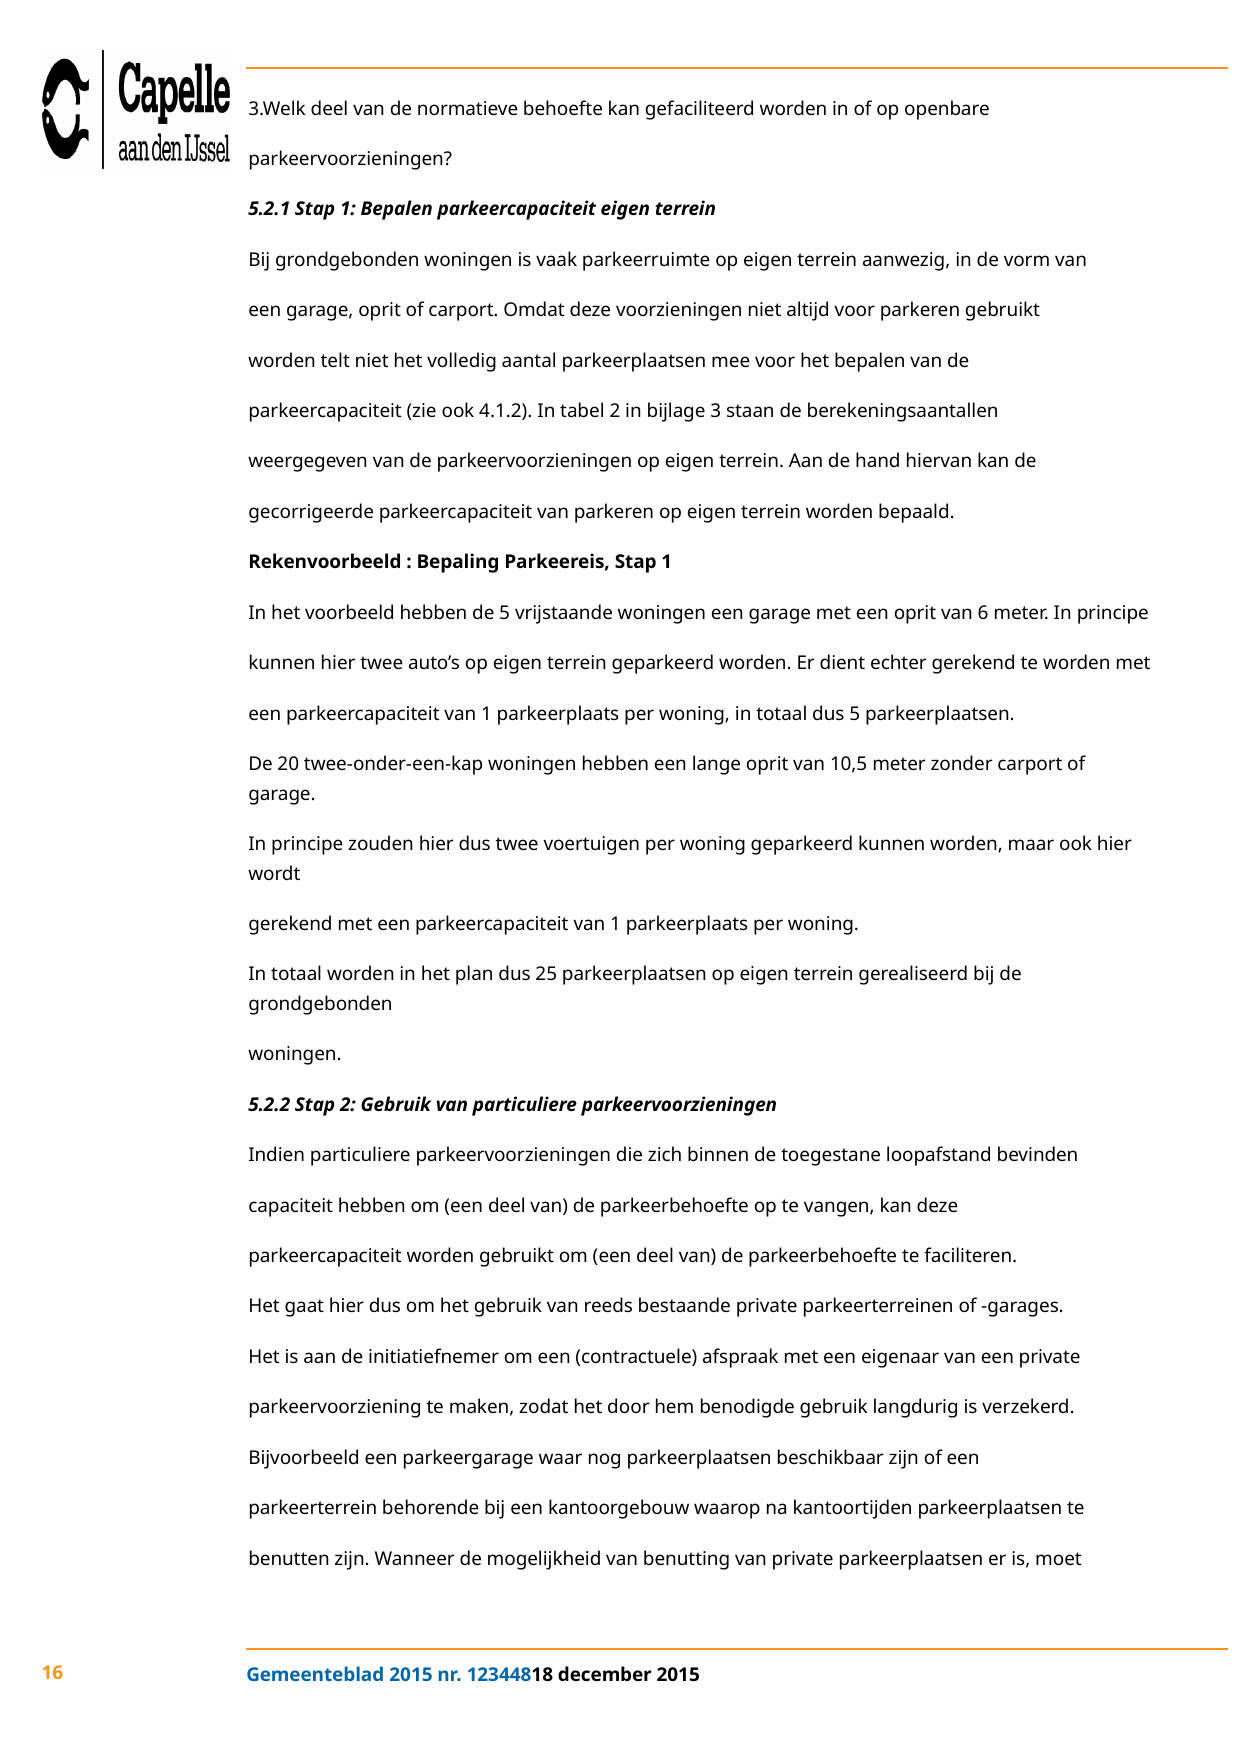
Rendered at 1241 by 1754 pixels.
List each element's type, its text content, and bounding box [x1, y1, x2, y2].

text worden telt niet het volledig aantal parkeerplaatsen mee voor het bepalen van de [248, 347, 1152, 373]
text parkeervoorziening te maken, zodat het door hem benodigde gebruik langdurig is verzekerd. [248, 1393, 1152, 1419]
text parkeercapaciteit worden gebruikt om (een deel van) de parkeerbehoefte te faciliteren. [248, 1242, 1152, 1268]
text Rekenvoorbeeld : Bepaling Parkeereis, Stap 1 [248, 548, 1152, 574]
text 5.2.2 Stap 2: Gebruik van particuliere parkeervoorzieningen [248, 1091, 1152, 1117]
text gecorrigeerde parkeercapaciteit van parkeren op eigen terrein worden bepaald. [248, 498, 1152, 524]
text kunnen hier twee auto’s op eigen terrein geparkeerd worden. Er dient echter gerekend te worden met [248, 649, 1152, 675]
text In totaal worden in het plan dus 25 parkeerplaatsen op eigen terrein gerealiseerd bij de grondgebonden [248, 961, 1152, 1016]
text parkeercapaciteit (zie ook 4.1.2). In tabel 2 in bijlage 3 staan de berekeningsaantallen [248, 397, 1152, 423]
text benutten zijn. Wanneer de mogelijkheid van benutting van private parkeerplaatsen er is, moet [248, 1545, 1152, 1571]
text In het voorbeeld hebben de 5 vrijstaande woningen een garage met een oprit van 6 meter. In principe [248, 599, 1152, 625]
text capaciteit hebben om (een deel van) de parkeerbehoefte op te vangen, kan deze [248, 1192, 1152, 1218]
text woningen. [248, 1041, 1152, 1066]
picture [41, 47, 231, 172]
text Het gaat hier dus om het gebruik van reeds bestaande private parkeerterreinen of -garages. [248, 1293, 1152, 1318]
text weergegeven van de parkeervoorzieningen op eigen terrein. Aan de hand hiervan kan de [248, 448, 1152, 473]
text parkeerterrein behorende bij een kantoorgebouw waarop na kantoortijden parkeerplaatsen te [248, 1494, 1152, 1520]
text gerekend met een parkeercapaciteit van 1 parkeerplaats per woning. [248, 910, 1152, 936]
text een garage, oprit of carport. Omdat deze voorzieningen niet altijd voor parkeren gebruikt [248, 296, 1152, 322]
text parkeervoorzieningen? [248, 145, 1152, 171]
text De 20 twee-onder-een-kap woningen hebben een lange oprit van 10,5 meter zonder carport of garage. [248, 750, 1152, 806]
text Het is aan de initiatiefnemer om een (contractuele) afspraak met een eigenaar van een private [248, 1343, 1152, 1369]
text In principe zouden hier dus twee voertuigen per woning geparkeerd kunnen worden, maar ook hier wordt [248, 830, 1152, 886]
text Bij grondgebonden woningen is vaak parkeerruimte op eigen terrein aanwezig, in de vorm van [248, 246, 1152, 272]
text 5.2.1 Stap 1: Bepalen parkeercapaciteit eigen terrein [248, 196, 1152, 221]
text Indien particuliere parkeervoorzieningen die zich binnen de toegestane loopafstand bevinden [248, 1141, 1152, 1167]
text een parkeercapaciteit van 1 parkeerplaats per woning, in totaal dus 5 parkeerplaatsen. [248, 700, 1152, 726]
text Bijvoorbeeld een parkeergarage waar nog parkeerplaatsen beschikbaar zijn of een [248, 1444, 1152, 1470]
text 3.Welk deel van de normatieve behoefte kan gefaciliteerd worden in of op openbare [248, 95, 1152, 121]
